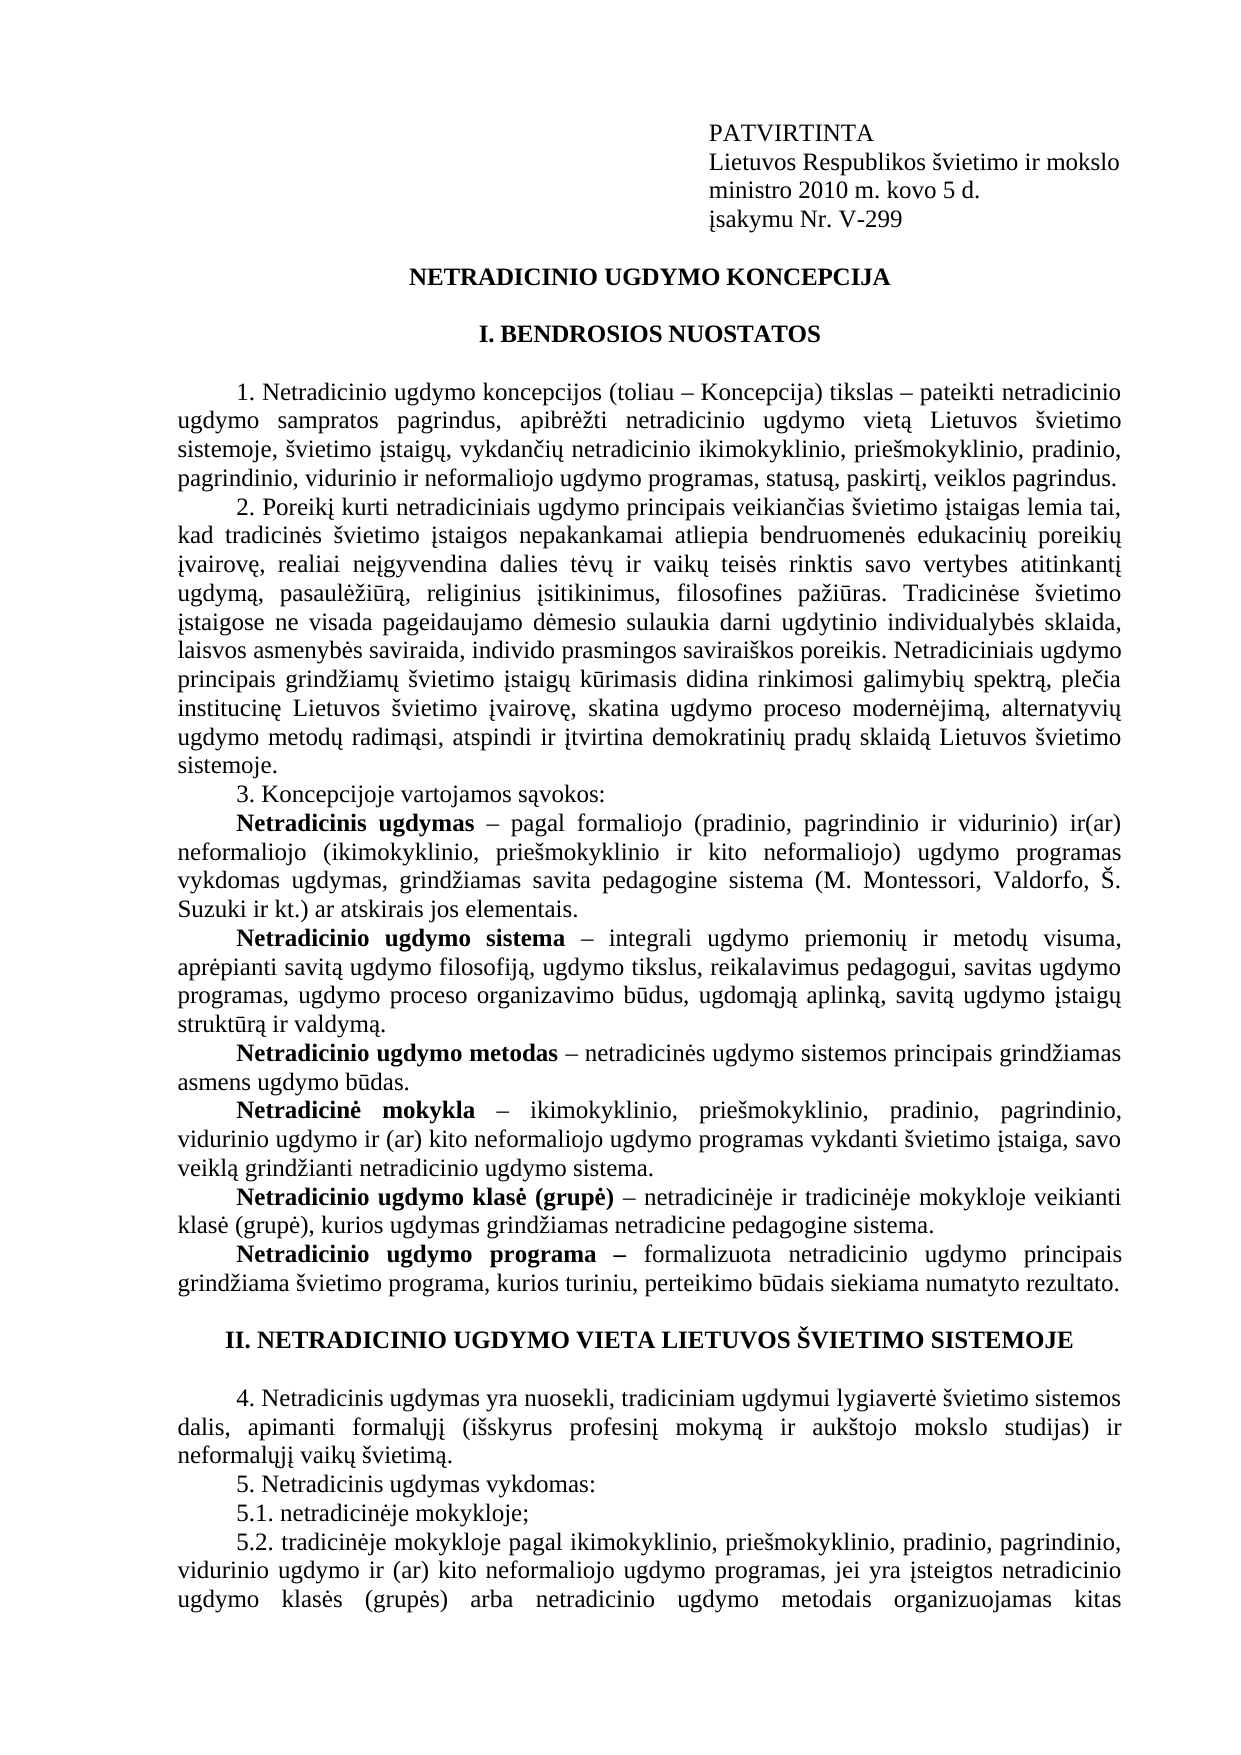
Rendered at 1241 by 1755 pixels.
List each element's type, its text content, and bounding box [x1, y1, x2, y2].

text Netradicinio ugdymo metodas – netradicinės ugdymo sistemos principais grindžiamas asmens ugdymo būdas. [177, 1038, 1122, 1096]
text Netradicinio ugdymo programa – formalizuota netradicinio ugdymo principais grindžiama švietimo programa, kurios turiniu, perteikimo būdais siekiama numatyto rezultato. [177, 1239, 1122, 1297]
text 5.1. netradicinėje mokykloje; [177, 1498, 1122, 1527]
text Lietuvos Respublikos švietimo ir mokslo [177, 147, 1122, 176]
text II. NETRADICINIO UGDYMO VIETA LIETUVOS ŠVIETIMO SISTEMOJE [177, 1326, 1122, 1354]
text I. BENDROSIOS NUOSTATOS [177, 319, 1122, 348]
text 4. Netradicinis ugdymas yra nuosekli, tradiciniam ugdymui lygiavertė švietimo sistemos dalis, apimanti formalųjį (išskyrus profesinį mokymą ir aukštojo mokslo studijas) ir neformalųjį vaikų švietimą. [177, 1383, 1122, 1469]
text Netradicinio ugdymo sistema – integrali ugdymo priemonių ir metodų visuma, aprėpianti savitą ugdymo filosofiją, ugdymo tikslus, reikalavimus pedagogui, savitas ugdymo programas, ugdymo proceso organizavimo būdus, ugdomąją aplinką, savitą ugdymo įstaigų struktūrą ir valdymą. [177, 923, 1122, 1038]
text 1. Netradicinio ugdymo koncepcijos (toliau – Koncepcija) tikslas – pateikti netradicinio ugdymo sampratos pagrindus, apibrėžti netradicinio ugdymo vietą Lietuvos švietimo sistemoje, švietimo įstaigų, vykdančių netradicinio ikimokyklinio, priešmokyklinio, pradinio, pagrindinio, vidurinio ir neformaliojo ugdymo programas, statusą, paskirtį, veiklos pagrindus. [177, 377, 1122, 492]
text 2. Poreikį kurti netradiciniais ugdymo principais veikiančias švietimo įstaigas lemia tai, kad tradicinės švietimo įstaigos nepakankamai atliepia bendruomenės edukacinių poreikių įvairovę, realiai neįgyvendina dalies tėvų ir vaikų teisės rinktis savo vertybes atitinkantį ugdymą, pasaulėžiūrą, religinius įsitikinimus, filosofines pažiūras. Tradicinėse švietimo įstaigose ne visada pageidaujamo dėmesio sulaukia darni ugdytinio individualybės sklaida, laisvos asmenybės saviraida, individo prasmingos saviraiškos poreikis. Netradiciniais ugdymo principais grindžiamų švietimo įstaigų kūrimasis didina rinkimosi galimybių spektrą, plečia institucinę Lietuvos švietimo įvairovę, skatina ugdymo proceso modernėjimą, alternatyvių ugdymo metodų radimąsi, atspindi ir įtvirtina demokratinių pradų sklaidą Lietuvos švietimo sistemoje. [177, 492, 1122, 779]
text NETRADICINIO UGDYMO KONCEPCIJA [177, 262, 1122, 291]
text Netradicinė mokykla – ikimokyklinio, priešmokyklinio, pradinio, pagrindinio, vidurinio ugdymo ir (ar) kito neformaliojo ugdymo programas vykdanti švietimo įstaiga, savo veiklą grindžianti netradicinio ugdymo sistema. [177, 1096, 1122, 1182]
text įsakymu Nr. V-299 [177, 204, 1122, 233]
text 3. Koncepcijoje vartojamos sąvokos: [177, 779, 1122, 808]
text Netradicinio ugdymo klasė (grupė) – netradicinėje ir tradicinėje mokykloje veikianti klasė (grupė), kurios ugdymas grindžiamas netradicine pedagogine sistema. [177, 1182, 1122, 1239]
text Netradicinis ugdymas – pagal formaliojo (pradinio, pagrindinio ir vidurinio) ir(ar) neformaliojo (ikimokyklinio, priešmokyklinio ir kito neformaliojo) ugdymo programas vykdomas ugdymas, grindžiamas savita pedagogine sistema (M. Montessori, Valdorfo, Š. Suzuki ir kt.) ar atskirais jos elementais. [177, 808, 1122, 923]
text 5. Netradicinis ugdymas vykdomas: [177, 1469, 1122, 1498]
text ministro 2010 m. kovo 5 d. [177, 176, 1122, 204]
text 5.2. tradicinėje mokykloje pagal ikimokyklinio, priešmokyklinio, pradinio, pagrindinio, vidurinio ugdymo ir (ar) kito neformaliojo ugdymo programas, jei yra įsteigtos netradicinio ugdymo klasės (grupės) arba netradicinio ugdymo metodais organizuojamas kitas [177, 1527, 1122, 1613]
text PATVIRTINTA [709, 118, 1122, 147]
